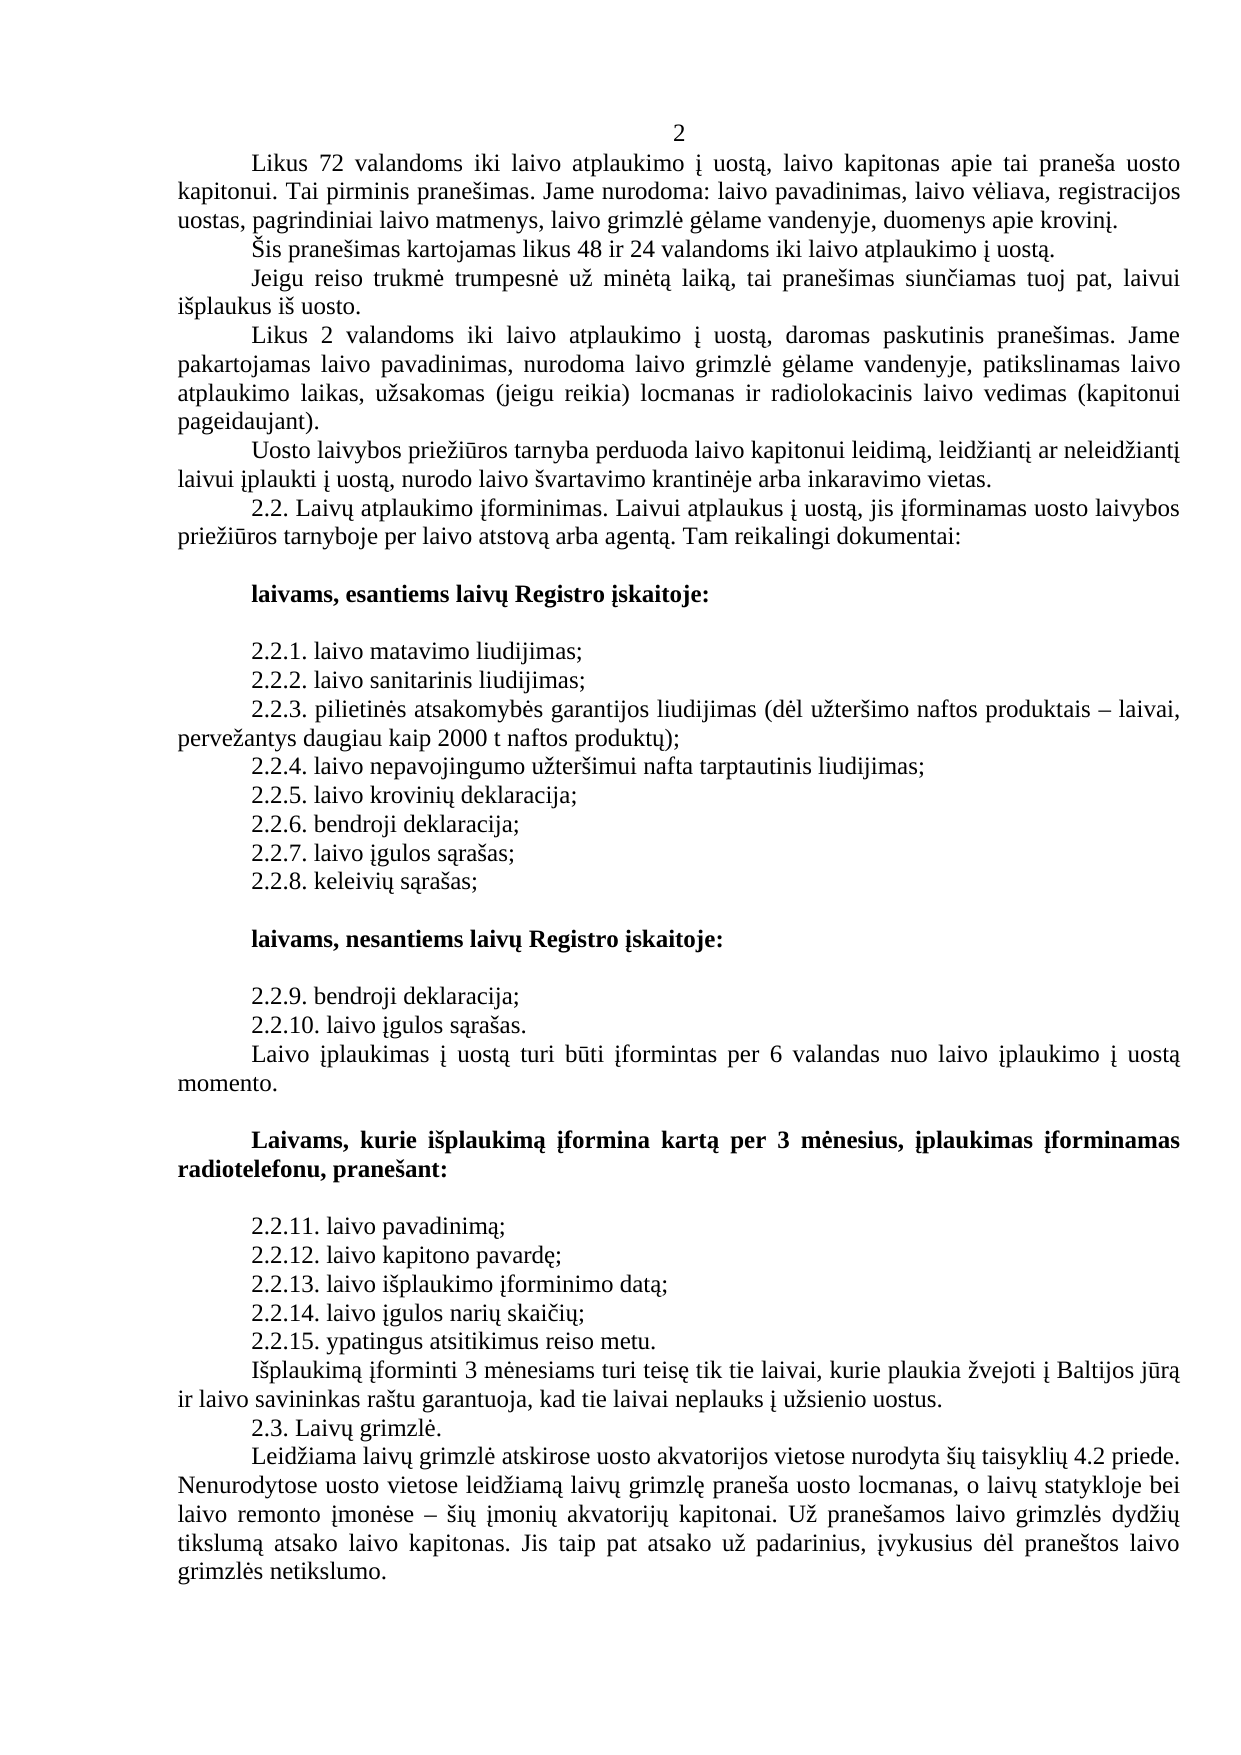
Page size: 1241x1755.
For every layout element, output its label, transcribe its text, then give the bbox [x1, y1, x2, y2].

text Laivams, kurie išplaukimą įformina kartą per 3 mėnesius, įplaukimas įforminamas radiotelefonu, pranešant: [177, 1125, 1181, 1183]
text 2.2.12. laivo kapitono pavardę; [177, 1240, 1181, 1269]
text 2.2.8. keleivių sąrašas; [177, 866, 1181, 895]
text 2.2.2. laivo sanitarinis liudijimas; [177, 665, 1181, 694]
text 2.2.11. laivo pavadinimą; [177, 1211, 1181, 1240]
text 2.2.1. laivo matavimo liudijimas; [177, 636, 1181, 665]
text 2.2.7. laivo įgulos sąrašas; [177, 838, 1181, 866]
text 2.2.10. laivo įgulos sąrašas. [177, 1010, 1181, 1039]
text Likus 72 valandoms iki laivo atplaukimo į uostą, laivo kapitonas apie tai praneša uosto kapitonui. Tai pirminis pranešimas. Jame nurodoma: laivo pavadinimas, laivo vėliava, registracijos uostas, pagrindiniai laivo matmenys, laivo grimzlė gėlame vandenyje, duomenys apie krovinį. [177, 148, 1181, 234]
text 2.2.4. laivo nepavojingumo užteršimui nafta tarptautinis liudijimas; [177, 751, 1181, 780]
text 2.2.3. pilietinės atsakomybės garantijos liudijimas (dėl užteršimo naftos produktais – laivai, pervežantys daugiau kaip 2000 t naftos produktų); [177, 694, 1181, 751]
text laivams, esantiems laivų Registro įskaitoje: [177, 579, 1181, 608]
text 2.2.9. bendroji deklaracija; [177, 981, 1181, 1010]
text laivams, nesantiems laivų Registro įskaitoje: [177, 924, 1181, 953]
text Uosto laivybos priežiūros tarnyba perduoda laivo kapitonui leidimą, leidžiantį ar neleidžiantį laivui įplaukti į uostą, nurodo laivo švartavimo krantinėje arba inkaravimo vietas. [177, 435, 1181, 493]
text 2.3. Laivų grimzlė. [177, 1413, 1181, 1441]
text Išplaukimą įforminti 3 mėnesiams turi teisę tik tie laivai, kurie plaukia žvejoti į Baltijos jūrą ir laivo savininkas raštu garantuoja, kad tie laivai neplauks į užsienio uostus. [177, 1355, 1181, 1413]
text Likus 2 valandoms iki laivo atplaukimo į uostą, daromas paskutinis pranešimas. Jame pakartojamas laivo pavadinimas, nurodoma laivo grimzlė gėlame vandenyje, patikslinamas laivo atplaukimo laikas, užsakomas (jeigu reikia) locmanas ir radiolokacinis laivo vedimas (kapitonui pageidaujant). [177, 320, 1181, 435]
text 2.2. Laivų atplaukimo įforminimas. Laivui atplaukus į uostą, jis įforminamas uosto laivybos priežiūros tarnyboje per laivo atstovą arba agentą. Tam reikalingi dokumentai: [177, 493, 1181, 550]
text 2.2.6. bendroji deklaracija; [177, 809, 1181, 838]
text 2.2.14. laivo įgulos narių skaičių; [177, 1298, 1181, 1326]
text 2.2.13. laivo išplaukimo įforminimo datą; [177, 1269, 1181, 1298]
text 2.2.5. laivo krovinių deklaracija; [177, 780, 1181, 809]
text Leidžiama laivų grimzlė atskirose uosto akvatorijos vietose nurodyta šių taisyklių 4.2 priede. Nenurodytose uosto vietose leidžiamą laivų grimzlę praneša uosto locmanas, o laivų statykloje bei laivo remonto įmonėse – šių įmonių akvatorijų kapitonai. Už pranešamos laivo grimzlės dydžių tikslumą atsako laivo kapitonas. Jis taip pat atsako už padarinius, įvykusius dėl praneštos laivo grimzlės netikslumo. [177, 1441, 1181, 1585]
text Laivo įplaukimas į uostą turi būti įformintas per 6 valandas nuo laivo įplaukimo į uostą momento. [177, 1039, 1181, 1096]
text 2.2.15. ypatingus atsitikimus reiso metu. [177, 1326, 1181, 1355]
text Šis pranešimas kartojamas likus 48 ir 24 valandoms iki laivo atplaukimo į uostą. [177, 234, 1181, 263]
text Jeigu reiso trukmė trumpesnė už minėtą laiką, tai pranešimas siunčiamas tuoj pat, laivui išplaukus iš uosto. [177, 263, 1181, 320]
